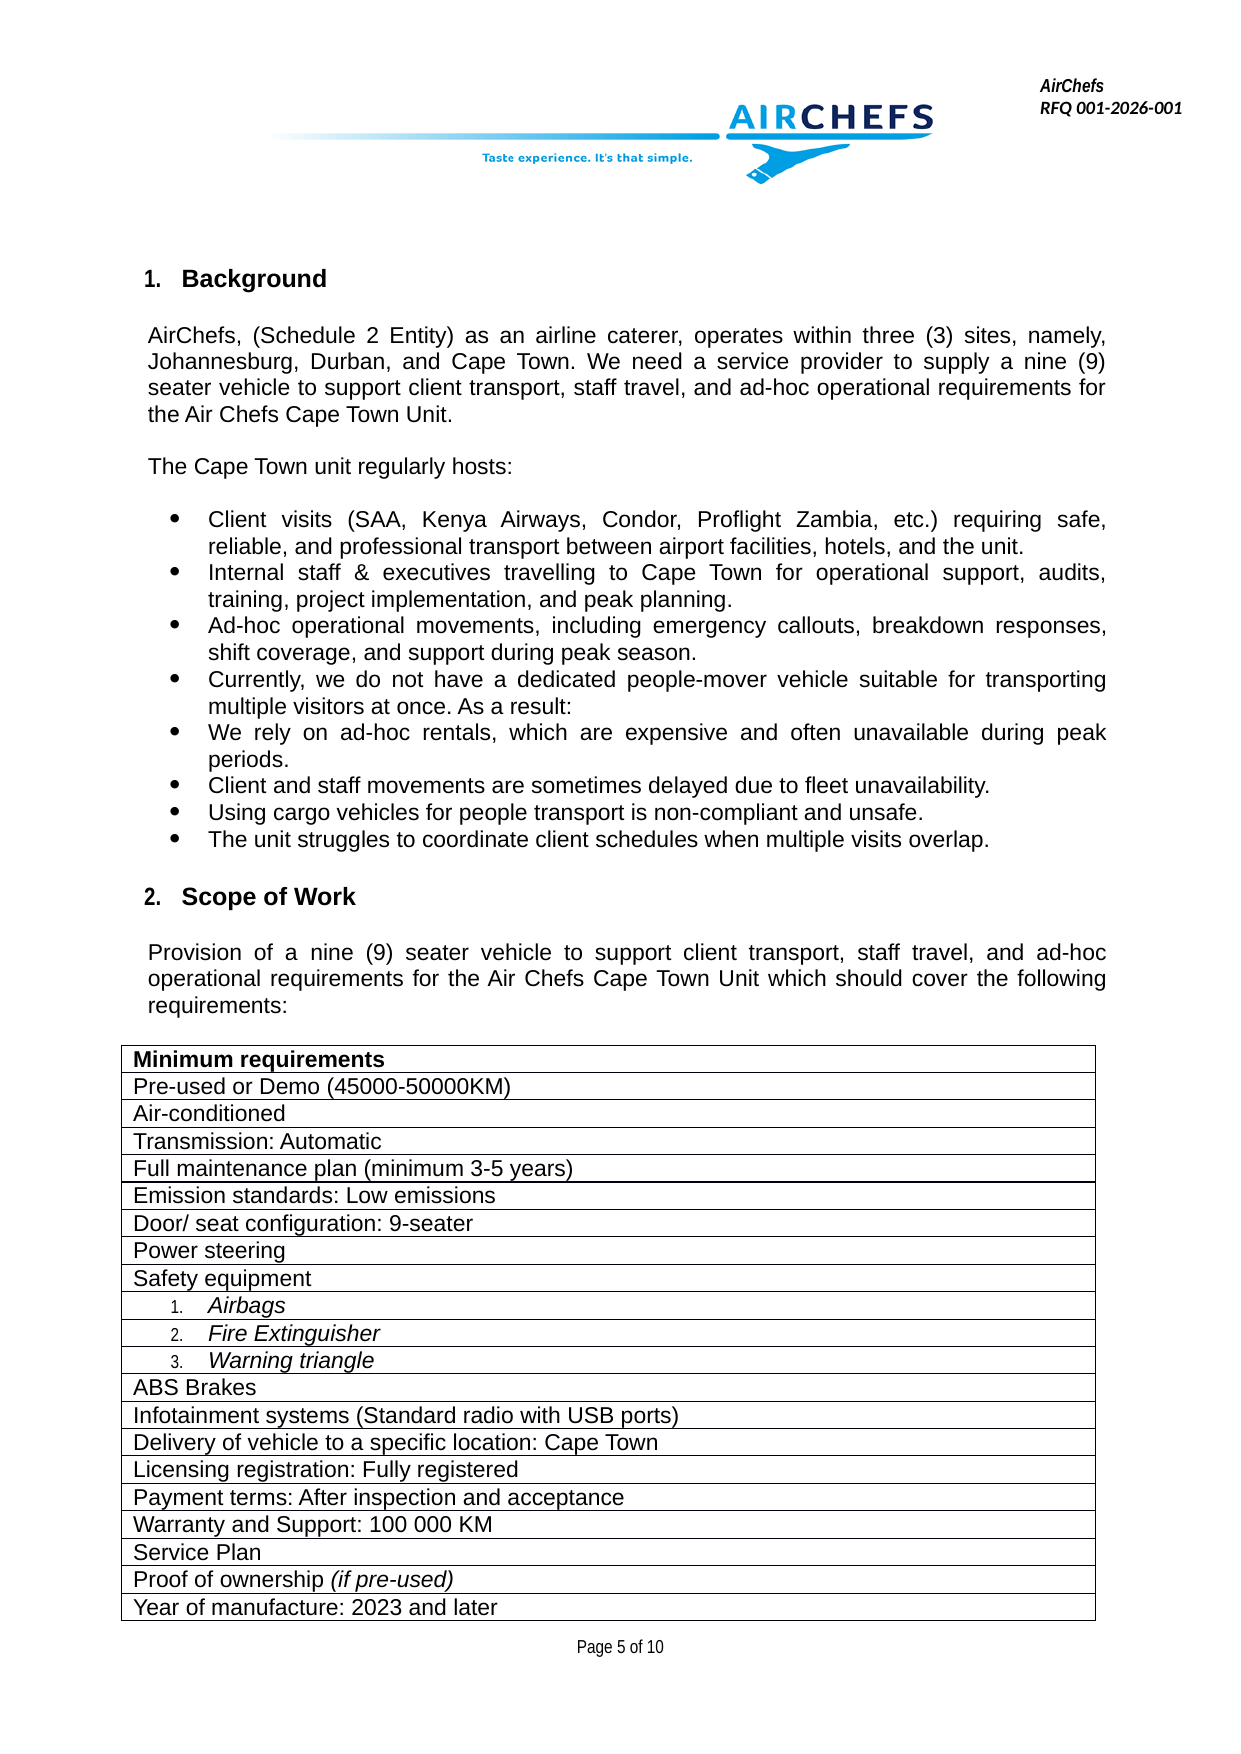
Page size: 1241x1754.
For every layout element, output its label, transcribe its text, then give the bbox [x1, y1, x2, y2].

list AirChefs, (Schedule 2 Entity) as an airline caterer, operates within three (3) sites, namely, Johannesburg, Durban, and Cape Town. We need a service provider to supply a nine (9) seater vehicle to support client transport, staff travel, and ad-hoc operational requirements for the Air Chefs Cape Town Unit. [148, 322, 1107, 427]
list The unit struggles to coordinate client schedules when multiple visits overlap. [170, 826, 1107, 853]
table_cell Payment terms: After inspection and acceptance [122, 1484, 1095, 1510]
table_header Minimum requirements [122, 1046, 1095, 1072]
list Internal staff & executives travelling to Cape Town for operational support, audits, training, project implementation, and peak planning. [170, 559, 1107, 612]
table_cell Power steering [122, 1237, 1095, 1264]
list Client and staff movements are sometimes delayed due to fleet unavailability. [170, 772, 1107, 799]
table_cell Airbags [122, 1292, 1095, 1318]
table_cell ABS Brakes [122, 1374, 1095, 1401]
table_cell Delivery of vehicle to a specific location: Cape Town [122, 1429, 1095, 1455]
table_cell Full maintenance plan (minimum 3-5 years) [122, 1155, 1095, 1181]
table_cell Licensing registration: Fully registered [122, 1456, 1095, 1483]
table_cell Pre-used or Demo (45000-50000KM) [122, 1073, 1095, 1099]
list Currently, we do not have a dedicated people-mover vehicle suitable for transporting multiple visitors at once. As a result: [170, 666, 1107, 719]
text The Cape Town unit regularly hosts: [133, 453, 1107, 480]
table_cell Door/ seat configuration: 9-seater [122, 1210, 1095, 1236]
table_cell Proof of ownership (if pre-used) [122, 1566, 1095, 1592]
table_cell Transmission: Automatic [122, 1128, 1095, 1154]
list Using cargo vehicles for people transport is non-compliant and unsafe. [170, 799, 1107, 826]
table_cell Air-conditioned [122, 1100, 1095, 1127]
list Client visits (SAA, Kenya Airways, Condor, Proflight Zambia, etc.) requiring safe, reliable, and professional transport between airport facilities, hotels, and the unit. [170, 506, 1107, 559]
table_cell Emission standards: Low emissions [122, 1183, 1095, 1209]
list Ad-hoc operational movements, including emergency callouts, breakdown responses, shift coverage, and support during peak season. [170, 612, 1107, 666]
table_cell Safety equipment [122, 1265, 1095, 1291]
list Provision of a nine (9) seater vehicle to support client transport, staff travel, and ad-hoc operational requirements for the Air Chefs Cape Town Unit which should cover the following requirements: [148, 937, 1107, 1018]
list Scope of Work [144, 882, 1107, 910]
list Background [144, 264, 1107, 293]
list We rely on ad-hoc rentals, which are expensive and often unavailable during peak periods. [170, 719, 1107, 772]
table_cell Warning triangle [122, 1347, 1095, 1373]
table_cell Service Plan [122, 1539, 1095, 1565]
table_cell Year of manufacture: 2023 and later [122, 1594, 1095, 1620]
table_cell Infotainment systems (Standard radio with USB ports) [122, 1402, 1095, 1428]
table_cell Fire Extinguisher [122, 1320, 1095, 1346]
table_cell Warranty and Support: 100 000 KM [122, 1511, 1095, 1538]
